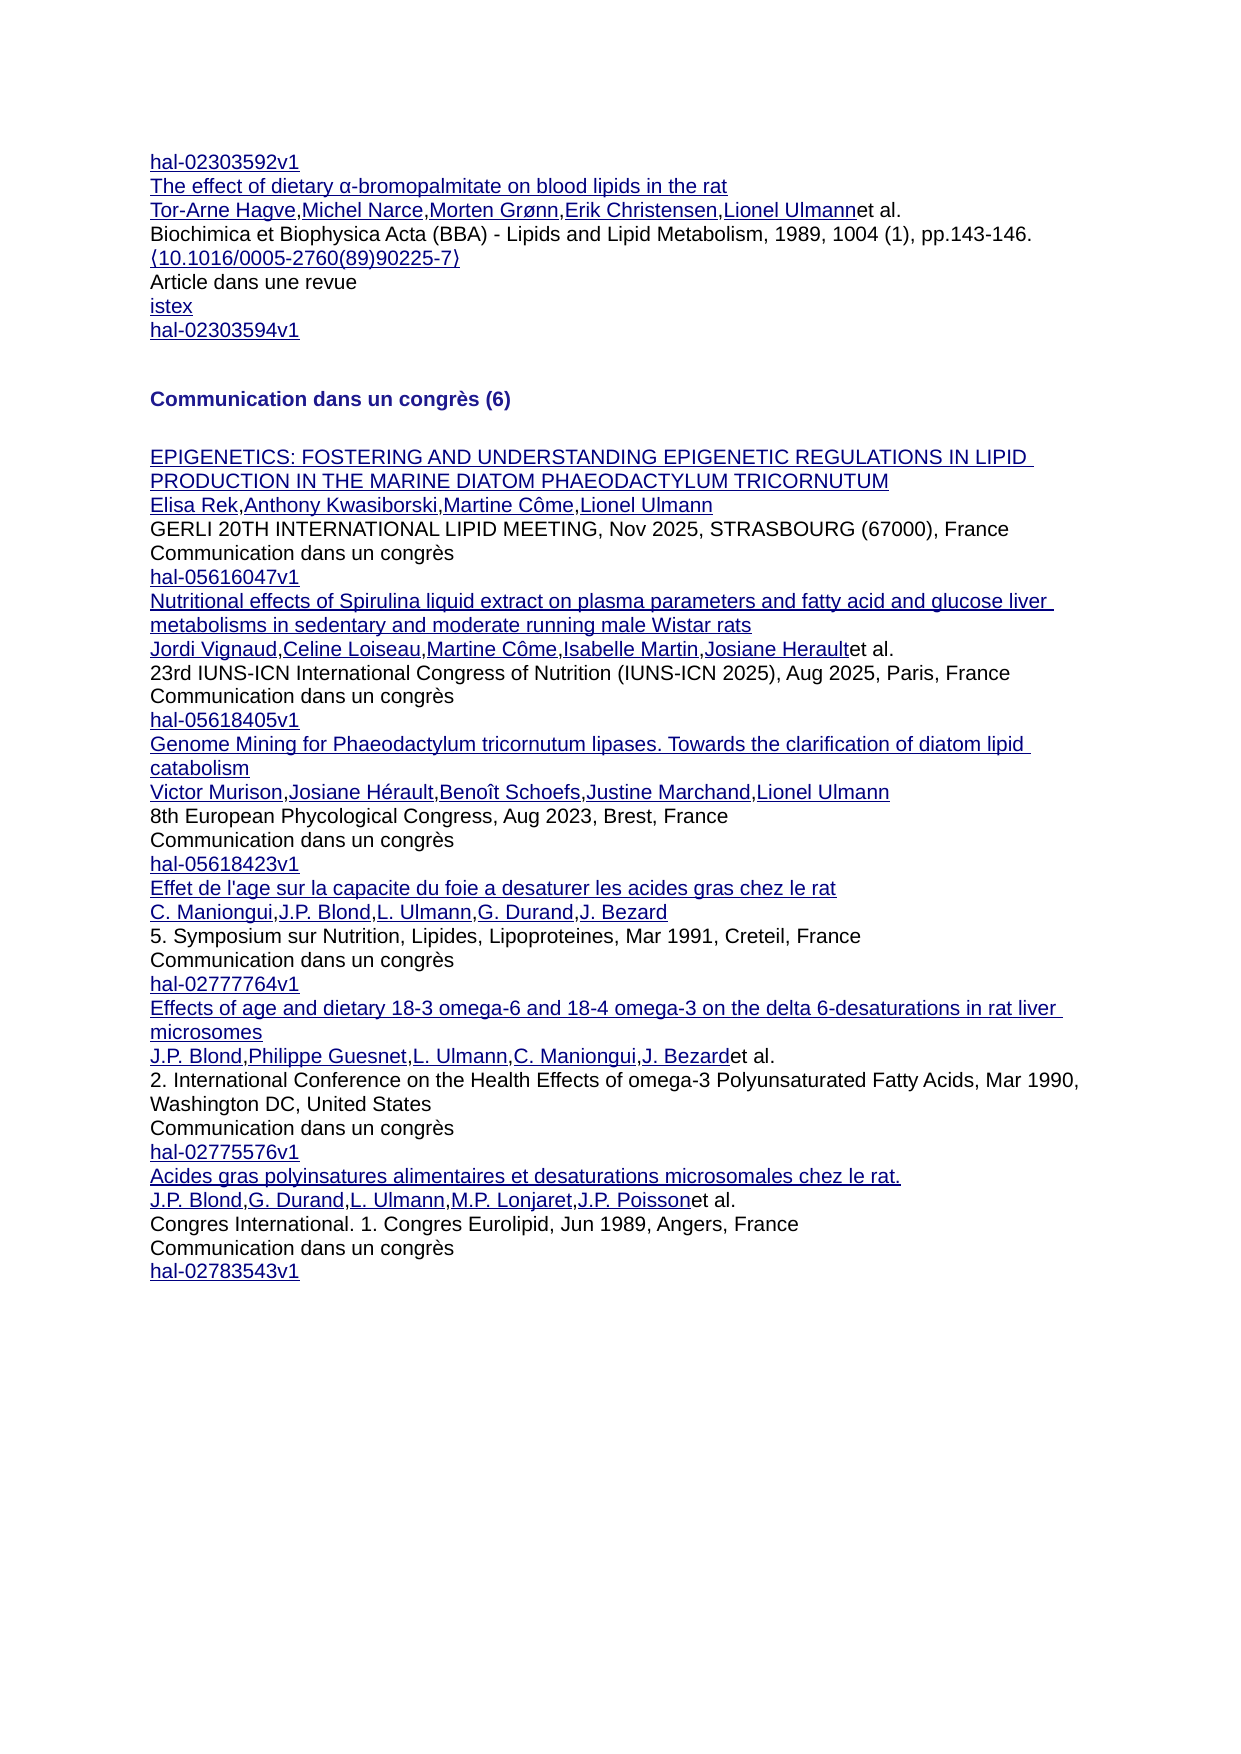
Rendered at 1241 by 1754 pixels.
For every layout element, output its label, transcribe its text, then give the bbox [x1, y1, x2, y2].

table_cell hal-02303592v1 [150, 150, 1090, 174]
subtitle Communication dans un congrès (6) [150, 386, 1090, 410]
table_cell Effet de l'age sur la capacite du foie a desaturer les acides gras chez le rat C. Maniongui,J.P. Blond,L. Ulmann,G. Durand,J. Bezard 5. Symposium sur Nutrition, Lipides, Lipoproteines, Mar 1991, Creteil, France Communication dans un congrès hal-02777764v1 [150, 876, 1090, 996]
table_cell The effect of dietary α-bromopalmitate on blood lipids in the rat Tor-Arne Hagve,Michel Narce,Morten Grønn,Erik Christensen,Lionel Ulmannet al. Biochimica et Biophysica Acta (BBA) - Lipids and Lipid Metabolism, 1989, 1004 (1), pp.143-146. ⟨10.1016/0005-2760(89)90225-7⟩ Article dans une revue istex hal-02303594v1 [150, 174, 1090, 342]
table_cell Acides gras polyinsatures alimentaires et desaturations microsomales chez le rat. J.P. Blond,G. Durand,L. Ulmann,M.P. Lonjaret,J.P. Poissonet al. Congres International. 1. Congres Eurolipid, Jun 1989, Angers, France Communication dans un congrès hal-02783543v1 [150, 1164, 1090, 1283]
table_cell Effects of age and dietary 18-3 omega-6 and 18-4 omega-3 on the delta 6-desaturations in rat liver microsomes J.P. Blond,Philippe Guesnet,L. Ulmann,C. Maniongui,J. Bezardet al. 2. International Conference on the Health Effects of omega-3 Polyunsaturated Fatty Acids, Mar 1990, Washington DC, United States Communication dans un congrès hal-02775576v1 [150, 996, 1090, 1163]
table_header EPIGENETICS: FOSTERING AND UNDERSTANDING EPIGENETIC REGULATIONS IN LIPID PRODUCTION IN THE MARINE DIATOM PHAEODACTYLUM TRICORNUTUM Elisa Rek,Anthony Kwasiborski,Martine Côme,Lionel Ulmann GERLI 20TH INTERNATIONAL LIPID MEETING, Nov 2025, STRASBOURG (67000), France Communication dans un congrès hal-05616047v1 [150, 445, 1090, 588]
table_cell Nutritional effects of Spirulina liquid extract on plasma parameters and fatty acid and glucose liver metabolisms in sedentary and moderate running male Wistar rats Jordi Vignaud,Celine Loiseau,Martine Côme,Isabelle Martin,Josiane Heraultet al. 23rd IUNS-ICN International Congress of Nutrition (IUNS-ICN 2025), Aug 2025, Paris, France Communication dans un congrès hal-05618405v1 [150, 589, 1090, 732]
table_cell Genome Mining for Phaeodactylum tricornutum lipases. Towards the clarification of diatom lipid catabolism Victor Murison,Josiane Hérault,Benoît Schoefs,Justine Marchand,Lionel Ulmann 8th European Phycological Congress, Aug 2023, Brest, France Communication dans un congrès hal-05618423v1 [150, 732, 1090, 876]
